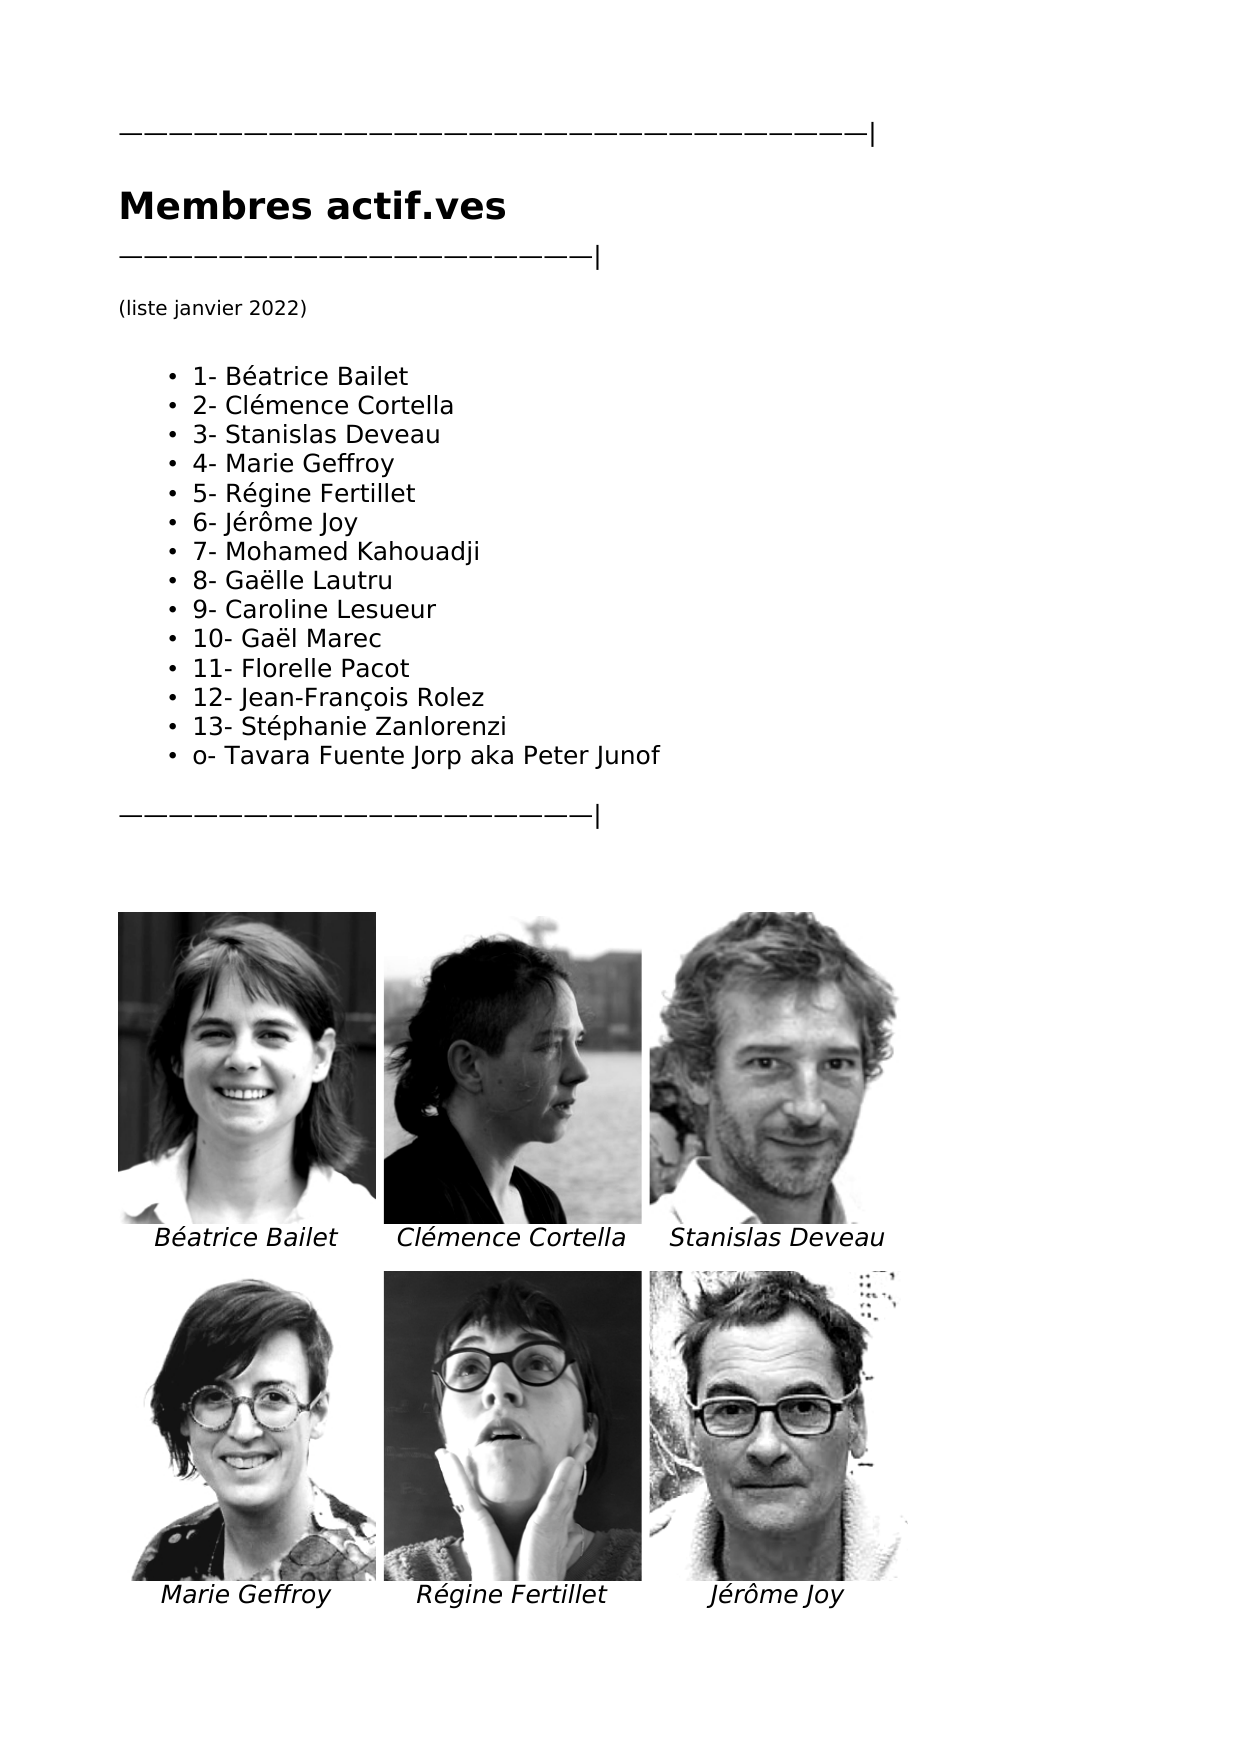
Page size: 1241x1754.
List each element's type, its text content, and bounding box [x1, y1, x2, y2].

text Marie Geffroy [118, 1581, 376, 1609]
list 6- Jérôme Joy [177, 508, 1122, 537]
list 9- Caroline Lesueur [177, 596, 1122, 625]
picture [118, 1271, 376, 1581]
list 4- Marie Geffroy [177, 450, 1122, 479]
text (liste janvier 2022) [118, 283, 1122, 320]
picture [118, 912, 376, 1224]
list 13- Stéphanie Zanlorenzi [177, 712, 1122, 741]
list 10- Gaël Marec [177, 625, 1122, 654]
text ———————————————————| [118, 800, 1122, 887]
text ——————————————————————————————| [118, 118, 1122, 147]
list 7- Mohamed Kahouadji [177, 537, 1122, 566]
picture [383, 916, 642, 1224]
subtitle Membres actif.ves [118, 185, 1122, 228]
text Béatrice Bailet [118, 1224, 376, 1253]
list 5- Régine Fertillet [177, 479, 1122, 508]
text Jérôme Joy [649, 1581, 907, 1609]
text Régine Fertillet [384, 1581, 642, 1609]
list 3- Stanislas Deveau [177, 421, 1122, 450]
list 2- Clémence Cortella [177, 391, 1122, 421]
picture [649, 1271, 908, 1581]
list 8- Gaëlle Lautru [177, 566, 1122, 596]
list o- Tavara Fuente Jorp aka Peter Junof [177, 741, 1122, 771]
text Clémence Cortella [384, 1224, 642, 1253]
picture [383, 1271, 642, 1581]
list 1- Béatrice Bailet [177, 362, 1122, 391]
text ———————————————————| [118, 241, 1122, 270]
list 11- Florelle Pacot [177, 654, 1122, 683]
list 12- Jean-François Rolez [177, 683, 1122, 712]
picture [649, 912, 908, 1224]
text Stanislas Deveau [649, 1224, 907, 1253]
